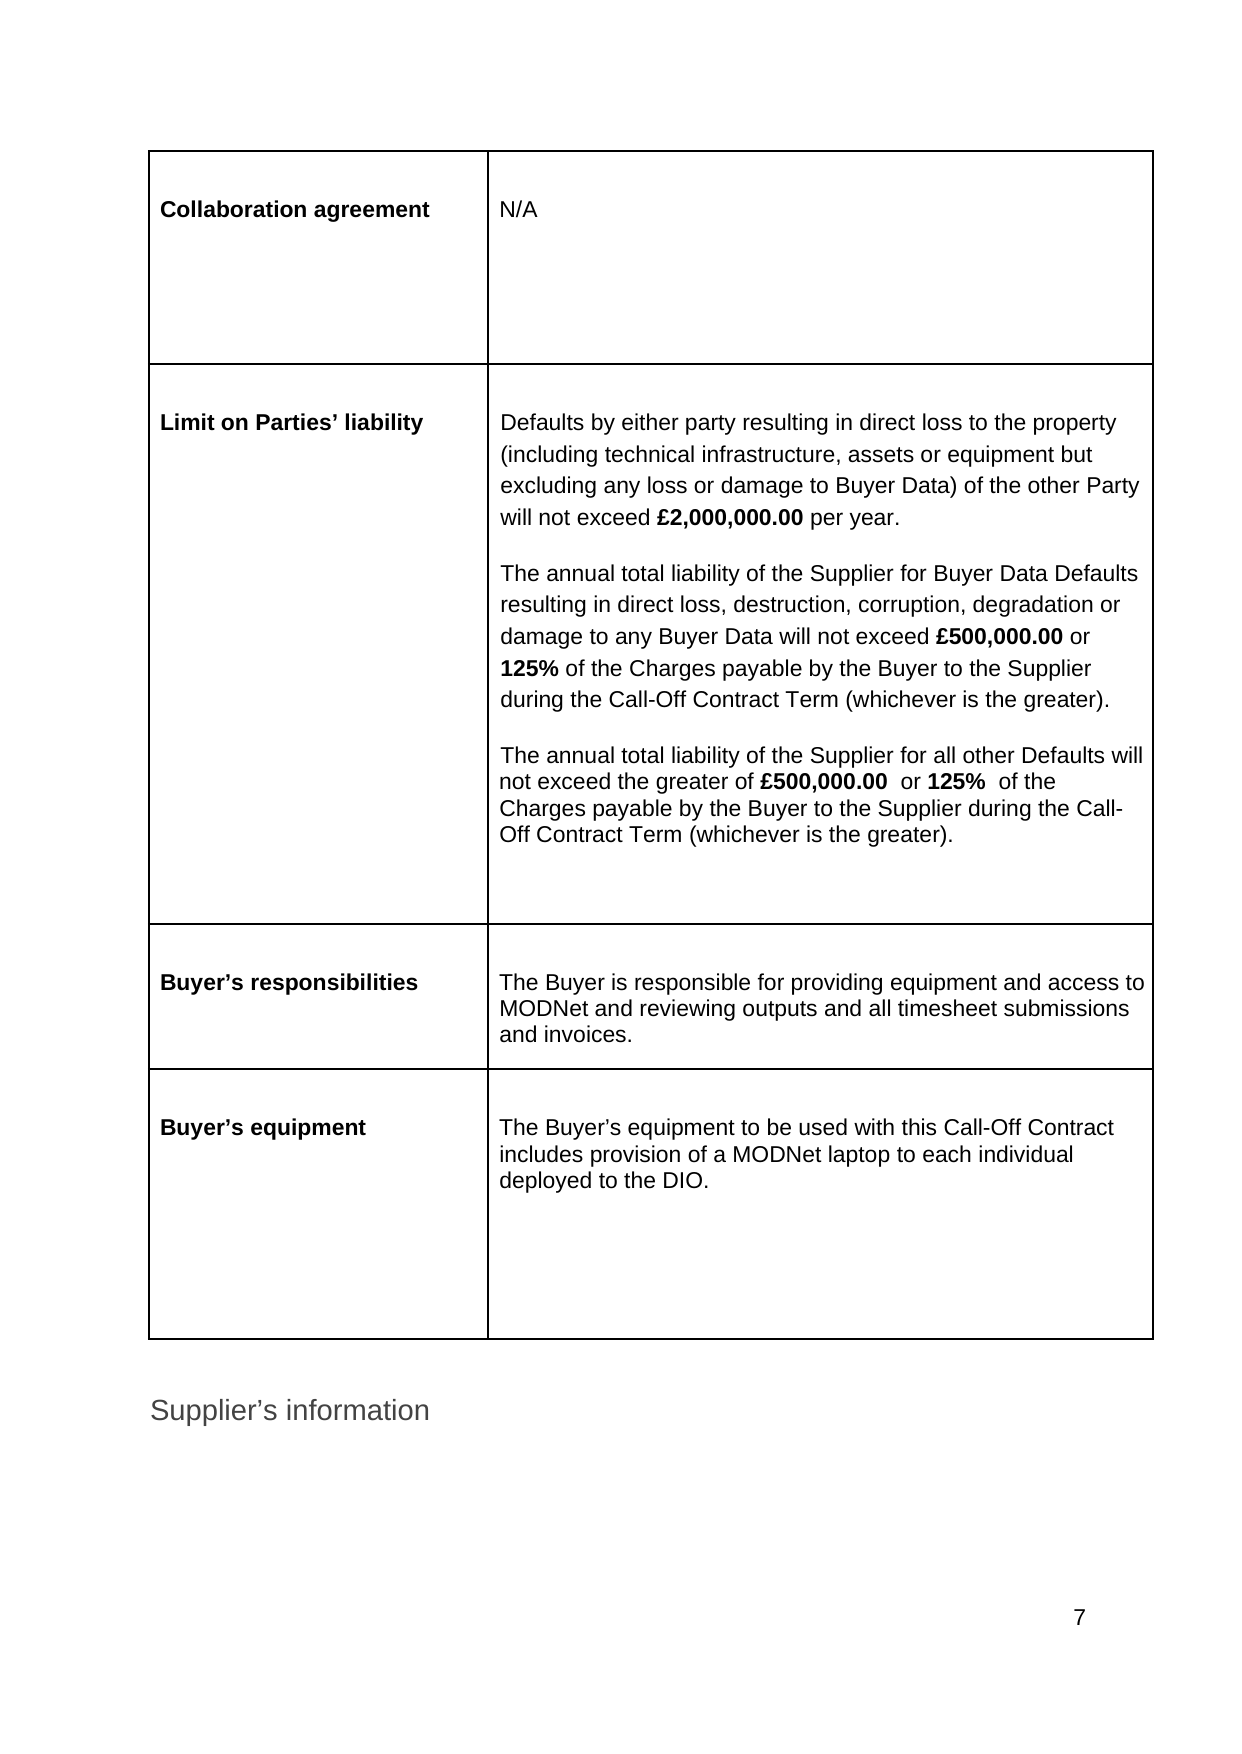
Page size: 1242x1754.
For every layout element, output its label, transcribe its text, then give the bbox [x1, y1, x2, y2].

table_cell The Buyer’s equipment to be used with this Call-Off Contract includes provision of a MODNet laptop to each individual deployed to the DIO. [489, 1070, 1152, 1338]
table_cell Collaboration agreement [150, 152, 487, 363]
table_cell Defaults by either party resulting in direct loss to the property (including technical infrastructure, assets or equipment but excluding any loss or damage to Buyer Data) of the other Party will not exceed £2,000,000.00 per year. The annual total liability of the Supplier for Buyer Data Defaults resulting in direct loss, destruction, corruption, degradation or damage to any Buyer Data will not exceed £500,000.00 or 125% of the Charges payable by the Buyer to the Supplier during the Call-Off Contract Term (whichever is the greater). The annual total liability of the Supplier for all other Defaults will not exceed the greater of £500,000.00 or 125% of the Charges payable by the Buyer to the Supplier during the Call-Off Contract Term (whichever is the greater). [489, 365, 1152, 923]
table_cell Buyer’s responsibilities [150, 925, 487, 1068]
table_cell Buyer’s equipment [150, 1070, 487, 1338]
subtitle Supplier’s information [150, 1393, 1092, 1426]
table_cell The Buyer is responsible for providing equipment and access to MODNet and reviewing outputs and all timesheet submissions and invoices. [489, 925, 1152, 1068]
table_cell N/A [489, 152, 1152, 363]
table_cell Limit on Parties’ liability [150, 365, 487, 923]
